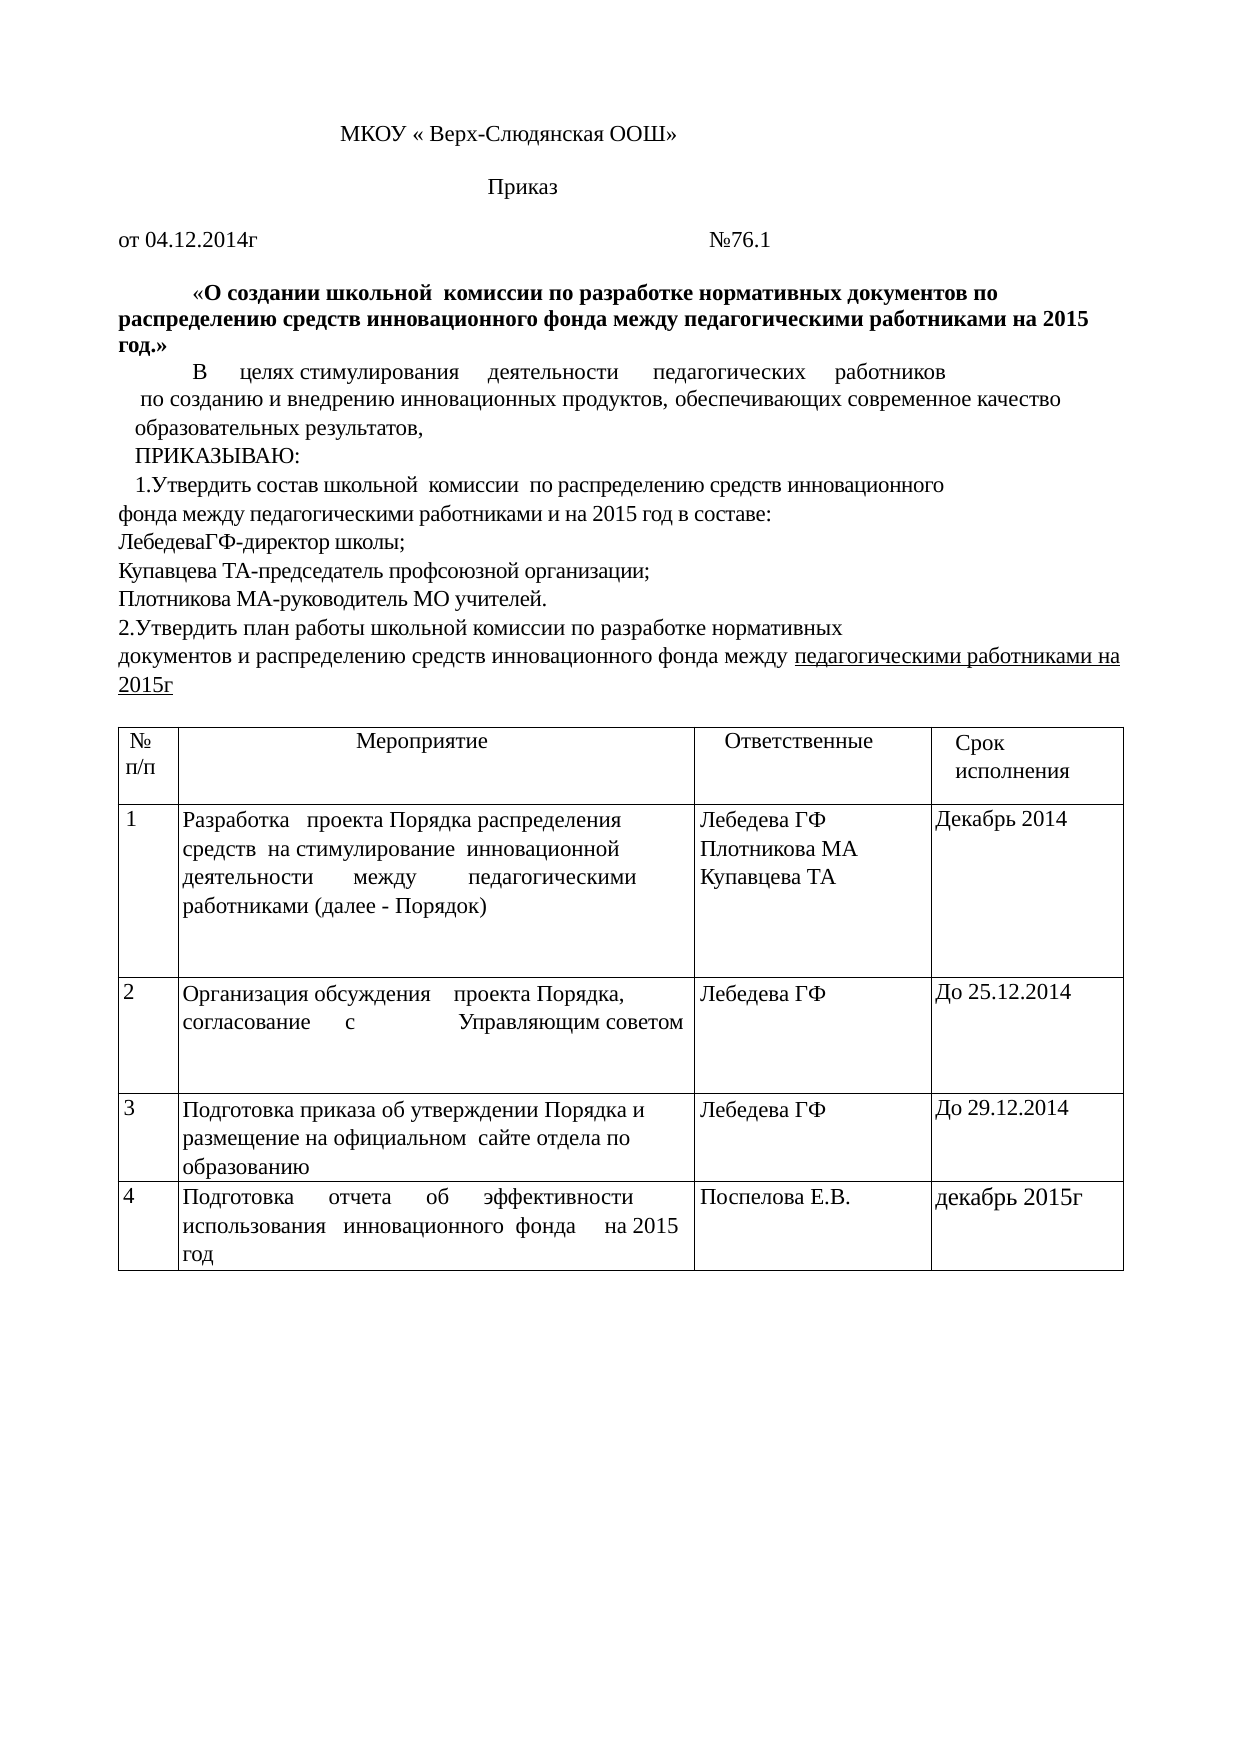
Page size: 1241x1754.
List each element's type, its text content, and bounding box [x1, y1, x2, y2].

table_cell 1 [119, 805, 178, 977]
text Плотникова МА-руководитель МО учителей. [118, 584, 1122, 612]
table_cell Разработка проекта Порядка распределения средств на стимулирование инновационной деятельности между педагогическими работниками (далее - Порядок) [179, 805, 694, 977]
table_header Срок исполнения [932, 728, 1123, 803]
table_cell Поспелова Е.В. [695, 1182, 931, 1270]
text ПРИКАЗЫВАЮ: [134, 441, 1122, 470]
text от 04.12.2014г №76.1 [118, 226, 1122, 252]
table_cell Лебедева ГФ [695, 978, 931, 1093]
table_cell Декабрь 2014 [932, 805, 1123, 977]
table_cell Подготовка приказа об утверждении Порядка и размещение на официальном сайте отдела по образованию [179, 1094, 694, 1181]
table_cell 2 [119, 978, 178, 1093]
table_header Ответственные [695, 728, 931, 803]
text МКОУ « Верх-Слюдянская ООШ» [118, 118, 1122, 147]
table_header Мероприятие [179, 728, 694, 803]
text Купавцева ТА-председатель профсоюзной организации; [118, 555, 1122, 584]
text «О создании школьной комиссии по разработке нормативных документов по распределению средств инновационного фонда между педагогическими работниками на 2015 год.» [118, 279, 1122, 358]
text по созданию и внедрению инновационных продуктов, обеспечивающих современное качество образовательных результатов, [134, 384, 1122, 441]
table_cell До 29.12.2014 [932, 1094, 1123, 1181]
table_cell Лебедева ГФ [695, 1094, 931, 1181]
table_header № п/п [119, 728, 178, 803]
table_cell Организация обсуждения проекта Порядка, согласование с Управляющим советом [179, 978, 694, 1093]
table_cell 3 [119, 1094, 178, 1181]
table_cell Лебедева ГФ Плотникова МА Купавцева ТА [695, 805, 931, 977]
table_cell декабрь 2015г [932, 1182, 1123, 1270]
text фонда между педагогическими работниками и на 2015 год в составе: [118, 498, 1122, 527]
table_cell Подготовка отчета об эффективности использования инновационного фонда на 2015 год [179, 1182, 694, 1270]
table_cell 4 [119, 1182, 178, 1270]
text 2.Утвердить план работы школьной комиссии по разработке нормативных документов и распределению средств инновационного фонда между педагогическими работниками на 2015г [118, 612, 1122, 698]
text Приказ [118, 173, 1122, 199]
text ЛебедеваГФ-директор школы; [118, 527, 1122, 555]
table_cell До 25.12.2014 [932, 978, 1123, 1093]
list 1.Утвердить состав школьной комиссии по распределению средств инновационного [134, 470, 1122, 498]
text В целях стимулирования деятельности педагогических работников [118, 358, 1122, 384]
